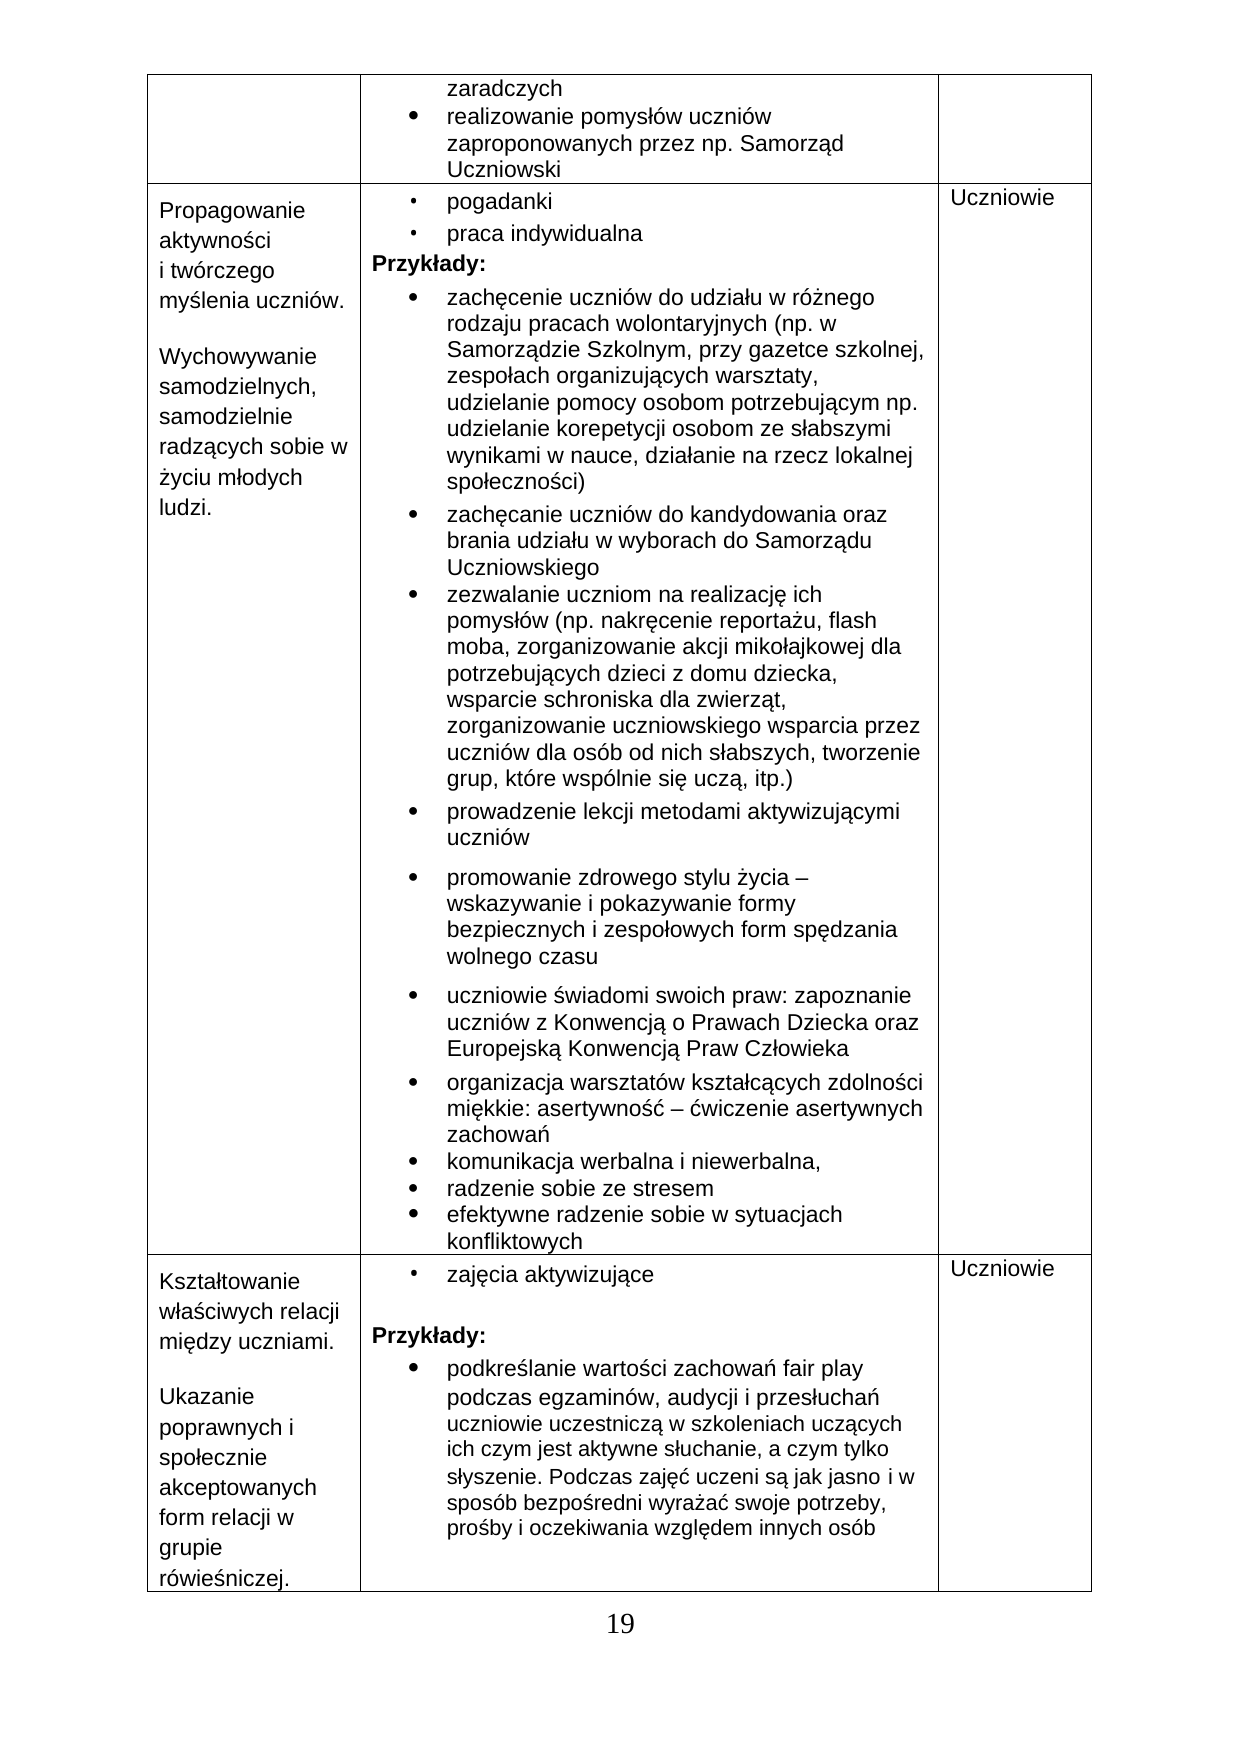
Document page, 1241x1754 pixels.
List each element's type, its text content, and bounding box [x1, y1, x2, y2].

table_cell [939, 75, 1091, 183]
table_cell Uczniowie [939, 1255, 1091, 1591]
table_cell [148, 75, 360, 183]
table_cell Kształtowanie właściwych relacji między uczniami. Ukazanie poprawnych i społecznie akceptowanych form relacji w grupie rówieśniczej. [148, 1255, 360, 1591]
table_cell zajęcia aktywizujące Przykłady: podkreślanie wartości zachowań fair play podczas egzaminów, audycji i przesłuchań uczniowie uczestniczą w szkoleniach uczących ich czym jest aktywne słuchanie, a czym tylko słyszenie. Podczas zajęć uczeni są jak jasno i w sposób bezpośredni wyrażać swoje potrzeby, prośby i oczekiwania względem innych osób [361, 1255, 938, 1591]
table_cell Uczniowie [939, 184, 1091, 1254]
table_cell Propagowanie aktywności i twórczego myślenia uczniów. Wychowywanie samodzielnych, samodzielnie radzących sobie w życiu młodych ludzi. [148, 184, 360, 1254]
table_cell prowadzenie prac remontowych instalowanie niezbędnych usprawnień, sprzętów i dozowników środków dezynfekujących dbanie o bezpieczeństwo fizyczne, emocjonalne i intelektualne uczniów Przykłady: umieszczanie planu ewakuacji w widocznym miejscu oraz upewnianie, że uczniowie dobrze znają zasady postępowania w sytuacji wystąpienia zagrożenia. Należy również organizować „dzień próbny”, podczas którego uczniowie będą ćwiczyć działania związane z ewakuacją ludzi z budynku zapewnienie bezpieczeństwa fizycznego: działanie monitoringu przeprowadzanie prac remontowych, instalacyjnych i naprawczych w czasie nieobecności uczniów zadbanie o dobre, sprzyjające pracy oświetlenie wnętrz, dróg wokół szkoły przestrzeganie zasad BHP zabezpieczenie i udrożnianie otworów kanalizacyjnych i studzienek utrzymanie w sprawności instalacji odprowadzającej wodę i ścieki patrolowanie wejścia i korytarzy szkolnych przez pracownika szkoły zabezpieczenia wyjścia ze szkoły przed bezpośrednim wyjściem na ulicę oczyszczanie przejść na terenie szkoły ze śniegu i lodu oraz posypywanie piaskiem z solą dbanie o to, aby sprzęt szkolny dostosowany był do wymogów ergonomii – stoliki i krzesła dostosowane do potrzeb konkretnego ucznia dbanie o czystość i stan techniczny wyposażenia sal lekcyjnych prowadzenie rejestru gości przebywających na terenie szkoły zabezpieczenie schodów i korytarzy szkolnych wyposażenie pomieszczeń szkoły w apteczki zawierające środki do udzielania pierwszej pomocy wraz z instrukcjami jej udzielania (dotyczy również pokoju nauczycielskiego i sekretariatu) kontrola sprawności i bezpieczeństwa maszyn i urządzeń technicznych dbanie o prawidłowe naświetlenie, natężenie hałasu, wentylacji i ogrzewania w pomieszczeniach szkoły funkcjonowanie higienicznych i bezpiecznych toalet, szatni, itp. prowadzenie rejestru wypadków, a później analiza ich przyczyn i okoliczności udostępnianie przepisów, programów, planów, regulaminów oraz zbioru zasad obowiązujących w szkole w dostępnym miejscu zwracanie uwagi na przejawy przemocy fizycznej, słownej, cyberprzemocy, czy mobbingu rówieśniczego – podejmowanie szybkich interwencji, posiadanie jasno określonego regulaminu i nieakceptowanie żadnych wyjątków przeprowadzanie corocznych badań występowania na terenie szkoły zjawisk nieakceptowanych a następnie przeprowadzenie diagnozy uzyskanych wyników, porównanie ich do stanu z lat wcześniejszych, dyskusja, analiza przyczyn obecnego stanu rzeczy oraz podjęcia działań zaradczych realizowanie pomysłów uczniów zaproponowanych przez np. Samorząd Uczniowski [361, 75, 938, 183]
table_cell pogadanki praca indywidualna Przykłady: zachęcenie uczniów do udziału w różnego rodzaju pracach wolontaryjnych (np. w Samorządzie Szkolnym, przy gazetce szkolnej, zespołach organizujących warsztaty, udzielanie pomocy osobom potrzebującym np. udzielanie korepetycji osobom ze słabszymi wynikami w nauce, działanie na rzecz lokalnej społeczności) zachęcanie uczniów do kandydowania oraz brania udziału w wyborach do Samorządu Uczniowskiego zezwalanie uczniom na realizację ich pomysłów (np. nakręcenie reportażu, flash moba, zorganizowanie akcji mikołajkowej dla potrzebujących dzieci z domu dziecka, wsparcie schroniska dla zwierząt, zorganizowanie uczniowskiego wsparcia przez uczniów dla osób od nich słabszych, tworzenie grup, które wspólnie się uczą, itp.) prowadzenie lekcji metodami aktywizującymi uczniów promowanie zdrowego stylu życia – wskazywanie i pokazywanie formy bezpiecznych i zespołowych form spędzania wolnego czasu uczniowie świadomi swoich praw: zapoznanie uczniów z Konwencją o Prawach Dziecka oraz Europejską Konwencją Praw Człowieka organizacja warsztatów kształcących zdolności miękkie: asertywność – ćwiczenie asertywnych zachowań komunikacja werbalna i niewerbalna, radzenie sobie ze stresem efektywne radzenie sobie w sytuacjach konfliktowych [361, 184, 938, 1254]
